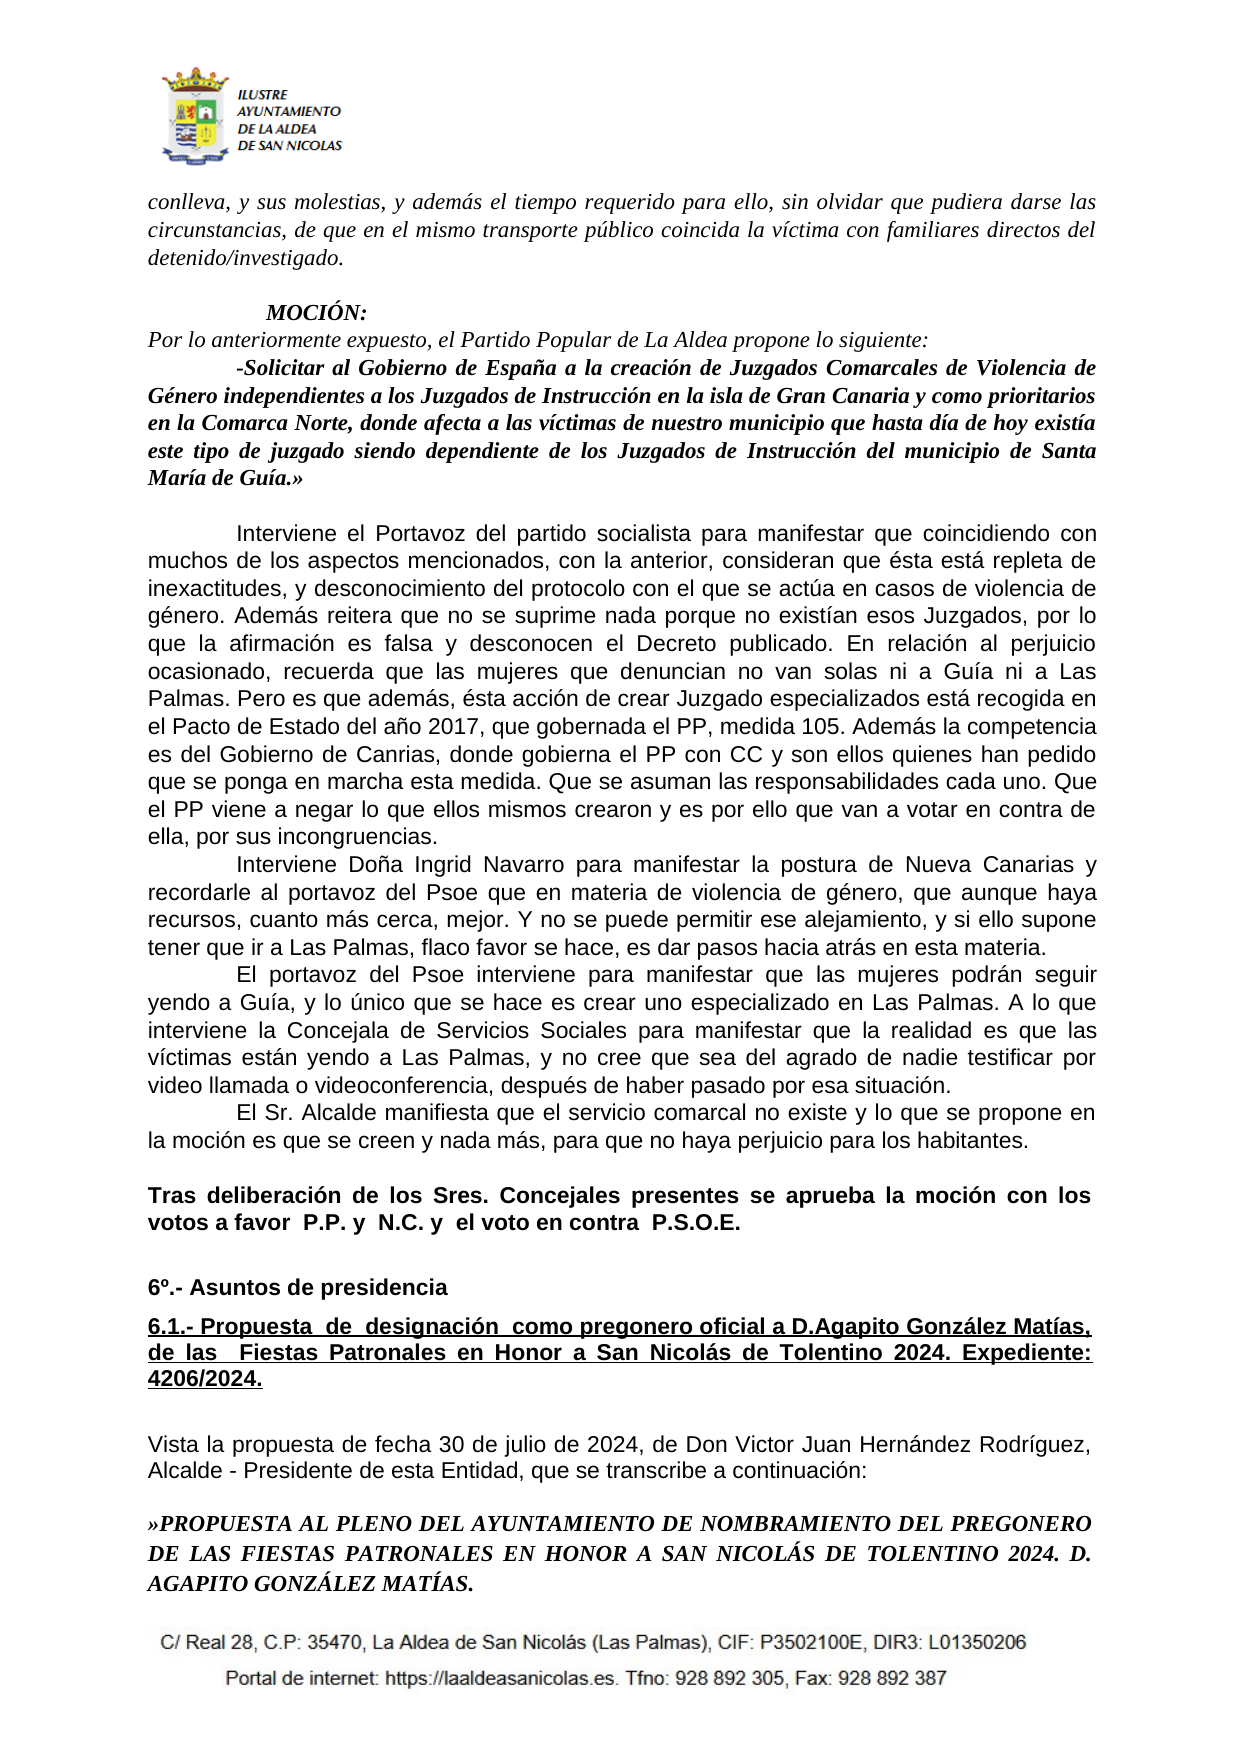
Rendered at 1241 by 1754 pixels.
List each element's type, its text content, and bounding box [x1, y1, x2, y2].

text Interviene el Portavoz del partido socialista para manifestar que coincidiendo con muchos de los aspectos mencionados, con la anterior, consideran que ésta está repleta de inexactitudes, y desconocimiento del protocolo con el que se actúa en casos de violencia de género. Además reitera que no se suprime nada porque no existían esos Juzgados, por lo que la afirmación es falsa y desconocen el Decreto publicado. En relación al perjuicio ocasionado, recuerda que las mujeres que denuncian no van solas ni a Guía ni a Las Palmas. Pero es que además, ésta acción de crear Juzgado especializados está recogida en el Pacto de Estado del año 2017, que gobernada el PP, medida 105. Además la competencia es del Gobierno de Canrias, donde gobierna el PP con CC y son ellos quienes han pedido que se ponga en marcha esta medida. Que se asuman las responsabilidades cada uno. Que el PP viene a negar lo que ellos mismos crearon y es por ello que van a votar en contra de ella, por sus incongruencias. [148, 520, 1098, 850]
text MOCIÓN: [148, 299, 1093, 325]
text 4206/2024. [148, 1363, 1093, 1392]
text -Solicitar al Gobierno de España a la creación de Juzgados Comarcales de Violencia de Género independientes a los Juzgados de Instrucción en la isla de Gran Canaria y como prioritarios en la Comarca Norte, donde afecta a las víctimas de nuestro municipio que hasta día de hoy existía este tipo de juzgado siendo dependiente de los Juzgados de Instrucción del municipio de Santa María de Guía.» [148, 354, 1098, 491]
picture [148, 1626, 1034, 1694]
picture [148, 59, 358, 173]
text El Sr. Alcalde manifiesta que el servicio comarcal no existe y lo que se propone en la moción es que se creen y nada más, para que no haya perjuicio para los habitantes. [148, 1099, 1098, 1153]
text 6.1.- Propuesta de designación como pregonero oficial a D.Agapito González Matías, de las Fiestas Patronales en Honor a San Nicolás de Tolentino 2024. Expediente: [148, 1313, 1093, 1362]
text »PROPUESTA AL PLENO DEL AYUNTAMIENTO DE NOMBRAMIENTO DEL PREGONERO DE LAS FIESTAS PATRONALES EN HONOR A SAN NICOLÁS DE TOLENTINO 2024. D. AGAPITO GONZÁLEZ MATÍAS. [148, 1509, 1093, 1596]
text Vista la propuesta de fecha 30 de julio de 2024, de Don Victor Juan Hernández Rodríguez, Alcalde - Presidente de esta Entidad, que se transcribe a continuación: [148, 1431, 1093, 1483]
text Por lo anteriormente expuesto, el Partido Popular de La Aldea propone lo siguiente: [148, 326, 1093, 353]
text Interviene Doña Ingrid Navarro para manifestar la postura de Nueva Canarias y recordarle al portavoz del Psoe que en materia de violencia de género, que aunque haya recursos, cuanto más cerca, mejor. Y no se puede permitir ese alejamiento, y si ello supone tener que ir a Las Palmas, flaco favor se hace, es dar pasos hacia atrás en esta materia. [148, 851, 1098, 960]
text El portavoz del Psoe interviene para manifestar que las mujeres podrán seguir yendo a Guía, y lo único que se hace es crear uno especializado en Las Palmas. A lo que interviene la Concejala de Servicios Sociales para manifestar que la realidad es que las víctimas están yendo a Las Palmas, y no cree que sea del agrado de nadie testificar por video llamada o videoconferencia, después de haber pasado por esa situación. [148, 961, 1098, 1098]
text 6º.- Asuntos de presidencia [148, 1274, 1093, 1300]
text conlleva, y sus molestias, y además el tiempo requerido para ello, sin olvidar que pudiera darse las circunstancias, de que en el mismo transporte público coincida la víctima con familiares directos del detenido/investigado. [148, 188, 1098, 270]
text Tras deliberación de los Sres. Concejales presentes se aprueba la moción con los votos a favor P.P. y N.C. y el voto en contra P.S.O.E. [148, 1182, 1093, 1235]
